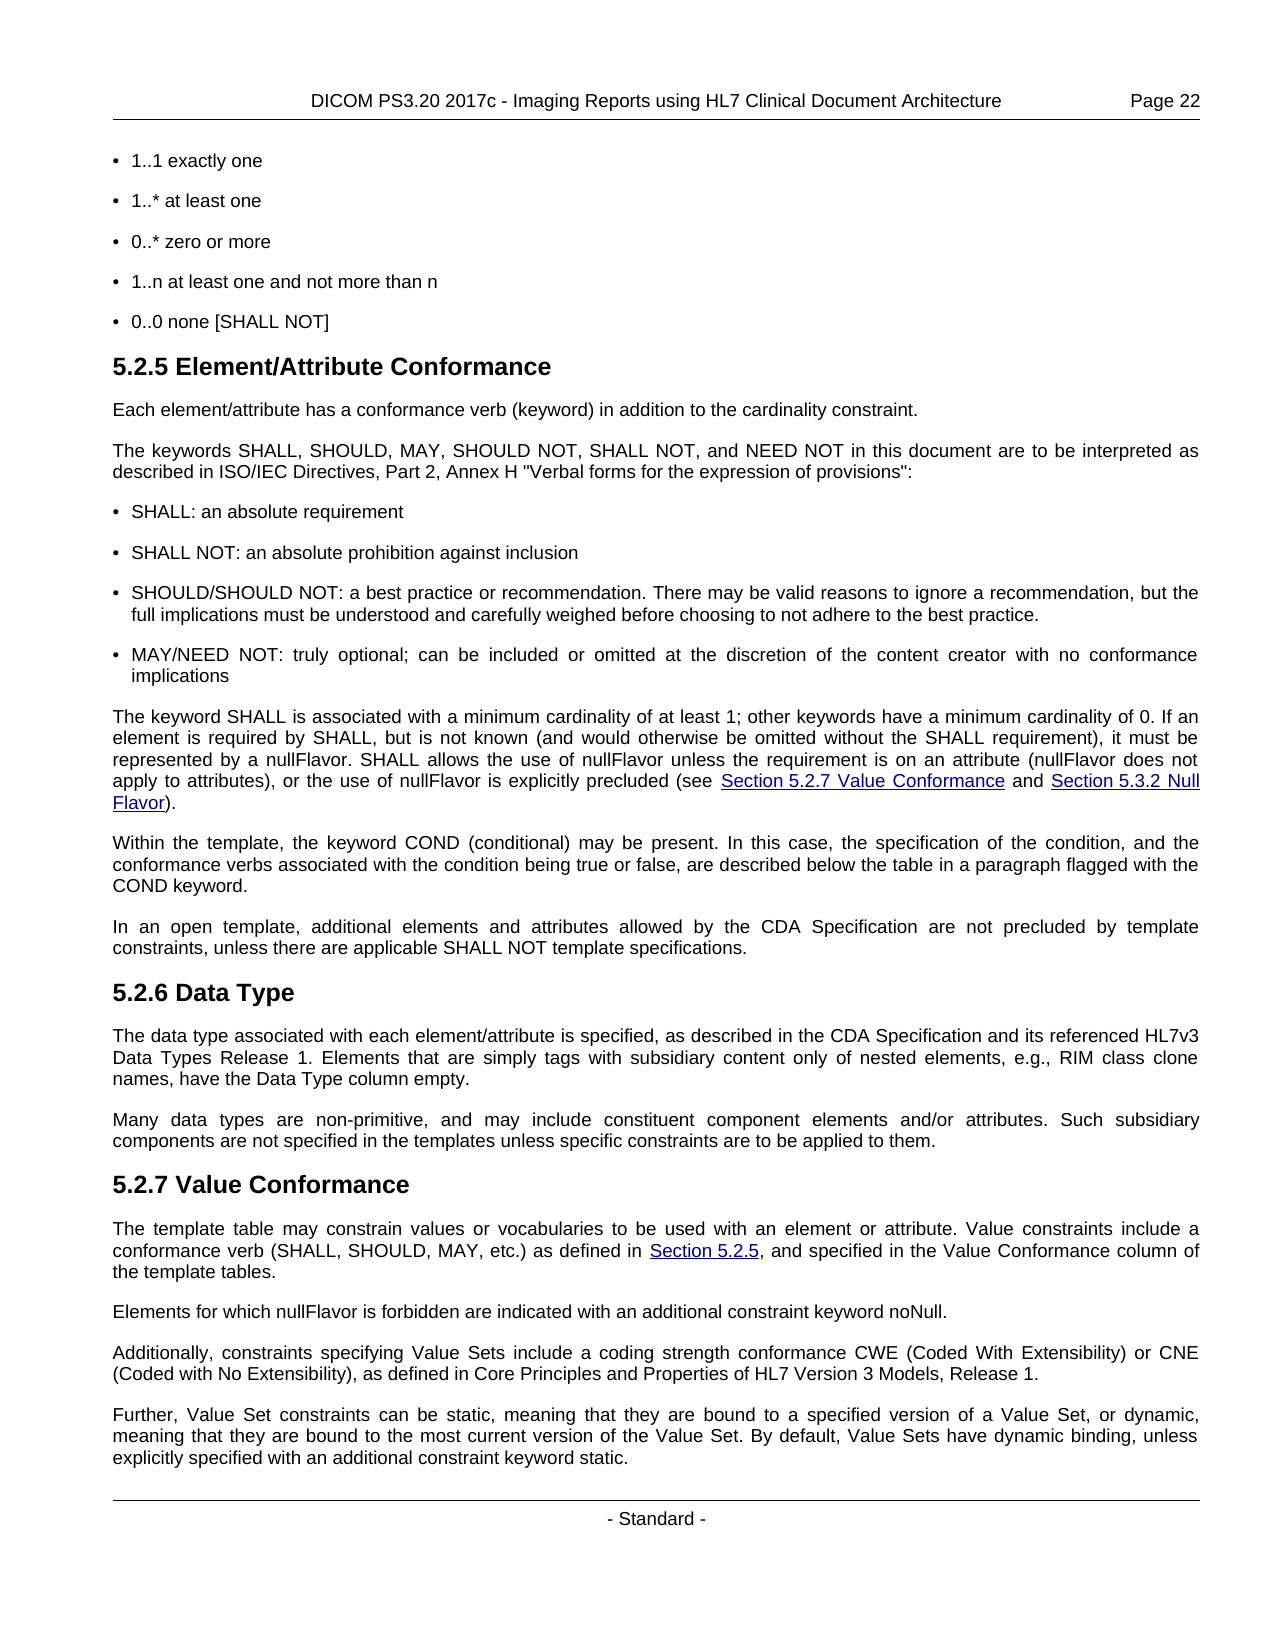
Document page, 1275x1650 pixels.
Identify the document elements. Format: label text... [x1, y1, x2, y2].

text Within the template, the keyword COND (conditional) may be present. In this case, the specification of the condition, and the conformance verbs associated with the condition being true or false, are described below the table in a paragraph flagged with the COND keyword. [112, 832, 1200, 897]
list 0..* zero or more [112, 231, 1200, 252]
list 1..* at least one [112, 190, 1200, 212]
text The template table may constrain values or vocabularies to be used with an element or attribute. Value constraints include a conformance verb (SHALL, SHOULD, MAY, etc.) as defined in Section 5.2.5, and specified in the Value Conformance column of the template tables. [112, 1218, 1200, 1282]
text The keyword SHALL is associated with a minimum cardinality of at least 1; other keywords have a minimum cardinality of 0. If an element is required by SHALL, but is not known (and would otherwise be omitted without the SHALL requirement), it must be represented by a nullFlavor. SHALL allows the use of nullFlavor unless the requirement is on an attribute (nullFlavor does not apply to attributes), or the use of nullFlavor is explicitly precluded (see Section 5.2.7 Value Conformance and Section 5.3.2 Null Flavor). [112, 706, 1200, 813]
list SHALL: an absolute requirement [112, 501, 1200, 523]
text Additionally, constraints specifying Value Sets include a coding strength conformance CWE (Coded With Extensibility) or CNE (Coded with No Extensibility), as defined in Core Principles and Properties of HL7 Version 3 Models, Release 1. [112, 1342, 1200, 1385]
text The keywords SHALL, SHOULD, MAY, SHOULD NOT, SHALL NOT, and NEED NOT in this document are to be interpreted as described in ISO/IEC Directives, Part 2, Annex H "Verbal forms for the expression of provisions": [112, 439, 1200, 482]
text Many data types are non-primitive, and may include constituent component elements and/or attributes. Such subsidiary components are not specified in the templates unless specific constraints are to be applied to them. [112, 1108, 1200, 1152]
text 5.2.6 Data Type [112, 977, 1200, 1006]
text 5.2.7 Value Conformance [112, 1170, 1200, 1199]
list SHALL NOT: an absolute prohibition against inclusion [112, 542, 1200, 563]
text Further, Value Set constraints can be static, meaning that they are bound to a specified version of a Value Set, or dynamic, meaning that they are bound to the most current version of the Value Set. By default, Value Sets have dynamic binding, unless explicitly specified with an additional constraint keyword static. [112, 1403, 1200, 1468]
list 1..n at least one and not more than n [112, 271, 1200, 292]
list MAY/NEED NOT: truly optional; can be included or omitted at the discretion of the content creator with no conformance implications [112, 644, 1200, 687]
text 5.2.5 Element/Attribute Conformance [112, 352, 1200, 380]
list 1..1 exactly one [112, 150, 1200, 172]
text The data type associated with each element/attribute is specified, as described in the CDA Specification and its referenced HL7v3 Data Types Release 1. Elements that are simply tags with subsidiary content only of nested elements, e.g., RIM class clone names, have the Data Type column empty. [112, 1025, 1200, 1090]
list SHOULD/SHOULD NOT: a best practice or recommendation. There may be valid reasons to ignore a recommendation, but the full implications must be understood and carefully weighed before choosing to not adhere to the best practice. [112, 582, 1200, 625]
list 0..0 none [SHALL NOT] [112, 311, 1200, 333]
text In an open template, additional elements and attributes allowed by the CDA Specification are not precluded by template constraints, unless there are applicable SHALL NOT template specifications. [112, 916, 1200, 959]
text Each element/attribute has a conformance verb (keyword) in addition to the cardinality constraint. [112, 399, 1200, 421]
text Elements for which nullFlavor is forbidden are indicated with an additional constraint keyword noNull. [112, 1301, 1200, 1323]
